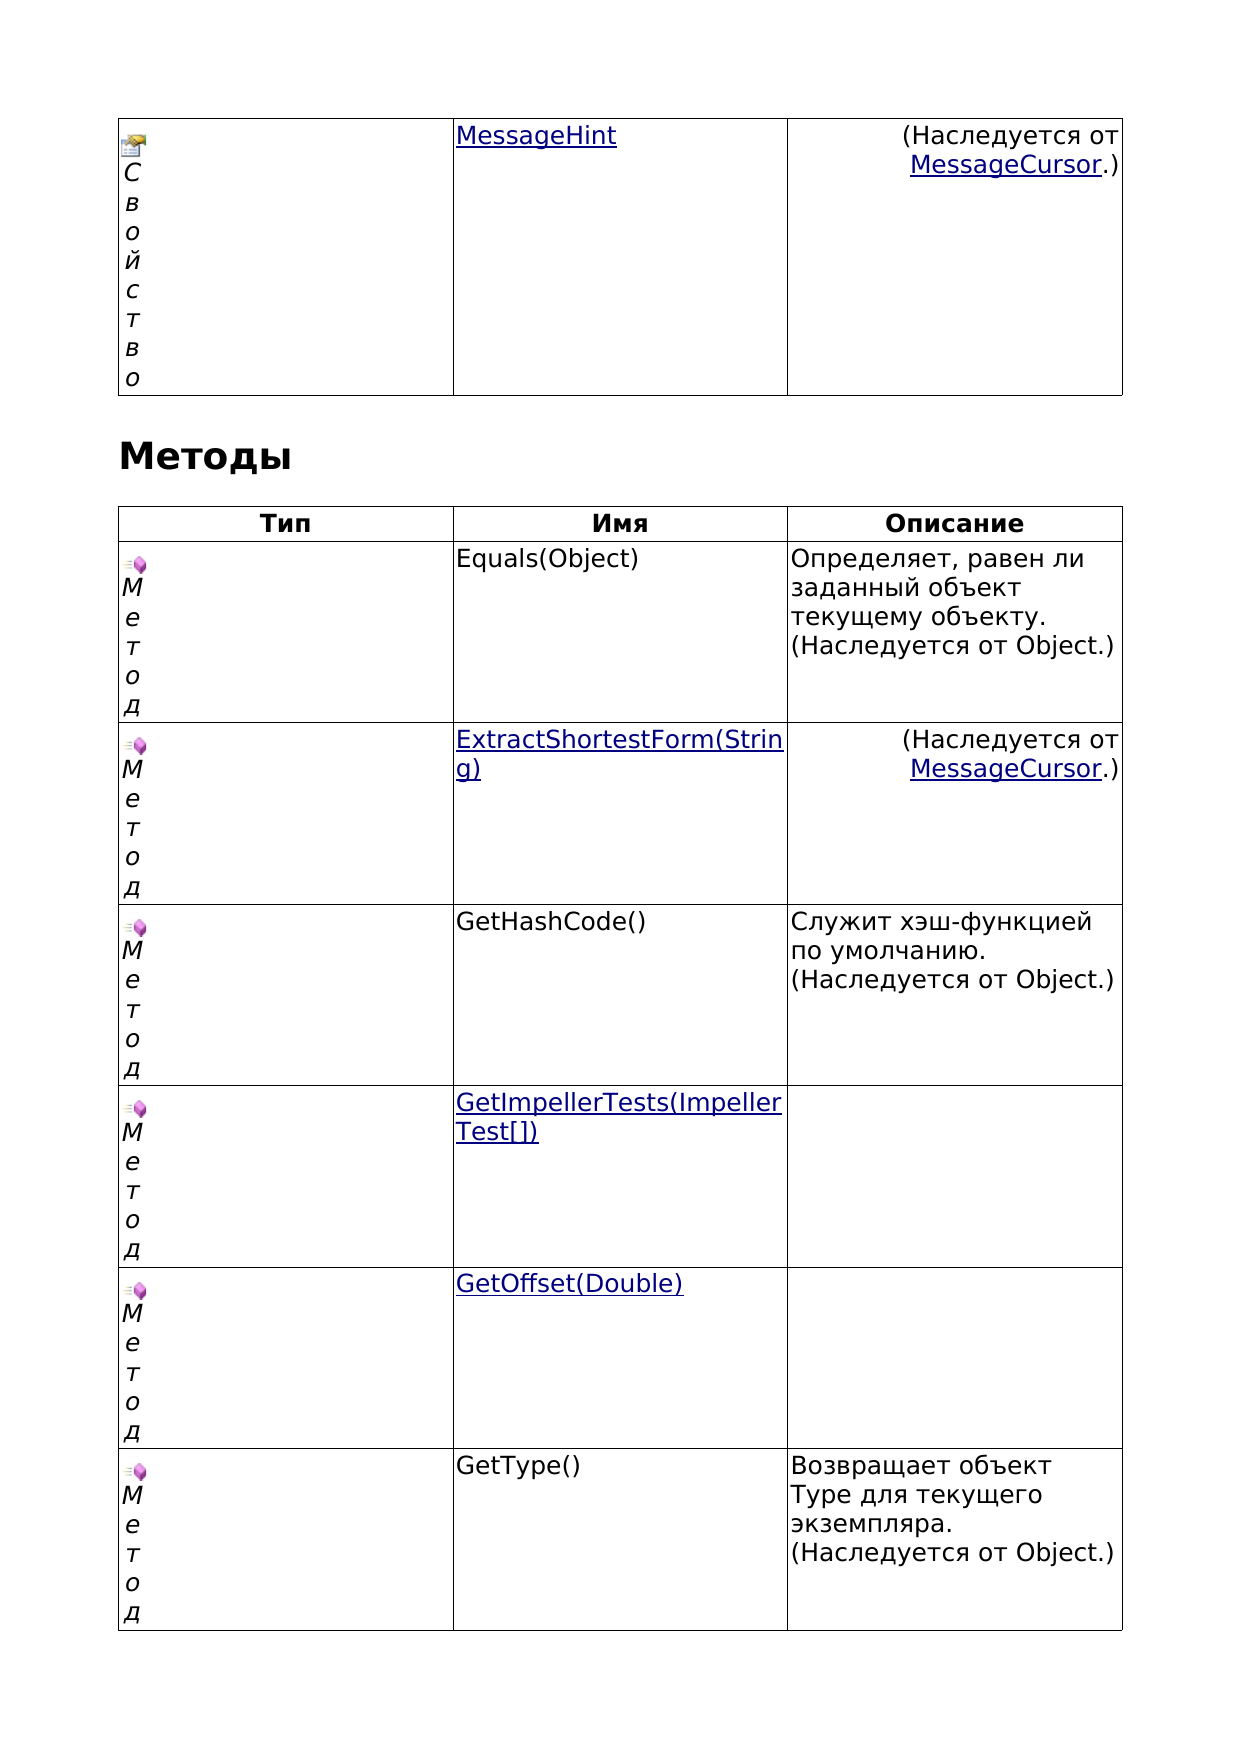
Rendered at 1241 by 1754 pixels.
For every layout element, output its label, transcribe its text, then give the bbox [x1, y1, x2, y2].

table_cell [119, 542, 453, 722]
table_cell [119, 1086, 453, 1267]
picture [121, 556, 147, 574]
picture [121, 133, 147, 159]
table_cell [788, 1268, 1122, 1448]
table_header Описание [788, 507, 1122, 541]
table_cell Equals(Object) [454, 542, 787, 722]
table_cell GetType() [454, 1449, 787, 1629]
table_header Тип [119, 507, 453, 541]
table_cell ExtractShortestForm(String) [454, 723, 787, 904]
table_cell [119, 1449, 453, 1629]
table_cell (Наследуется от MessageCursor.) [788, 119, 1122, 395]
table_cell Определяет, равен ли заданный объект текущему объекту. (Наследуется от Object.) [788, 542, 1122, 722]
table_header Имя [454, 507, 787, 541]
table_cell Возвращает объект Type для текущего экземпляра. (Наследуется от Object.) [788, 1449, 1122, 1629]
table_cell [788, 1086, 1122, 1267]
table_cell GetHashCode() [454, 905, 787, 1085]
table_cell MessageHint [454, 119, 787, 395]
table_cell [119, 119, 453, 395]
table_cell GetImpellerTests(ImpellerTest[]) [454, 1086, 787, 1267]
picture [121, 737, 147, 755]
picture [121, 919, 147, 937]
table_cell [119, 1268, 453, 1448]
subtitle Методы [118, 435, 1122, 478]
picture [121, 1100, 147, 1118]
table_cell [119, 905, 453, 1085]
table_cell GetOffset(Double) [454, 1268, 787, 1448]
table_cell [119, 723, 453, 904]
picture [121, 1282, 147, 1300]
table_cell Служит хэш-функцией по умолчанию. (Наследуется от Object.) [788, 905, 1122, 1085]
table_cell (Наследуется от MessageCursor.) [788, 723, 1122, 904]
picture [121, 1463, 147, 1481]
